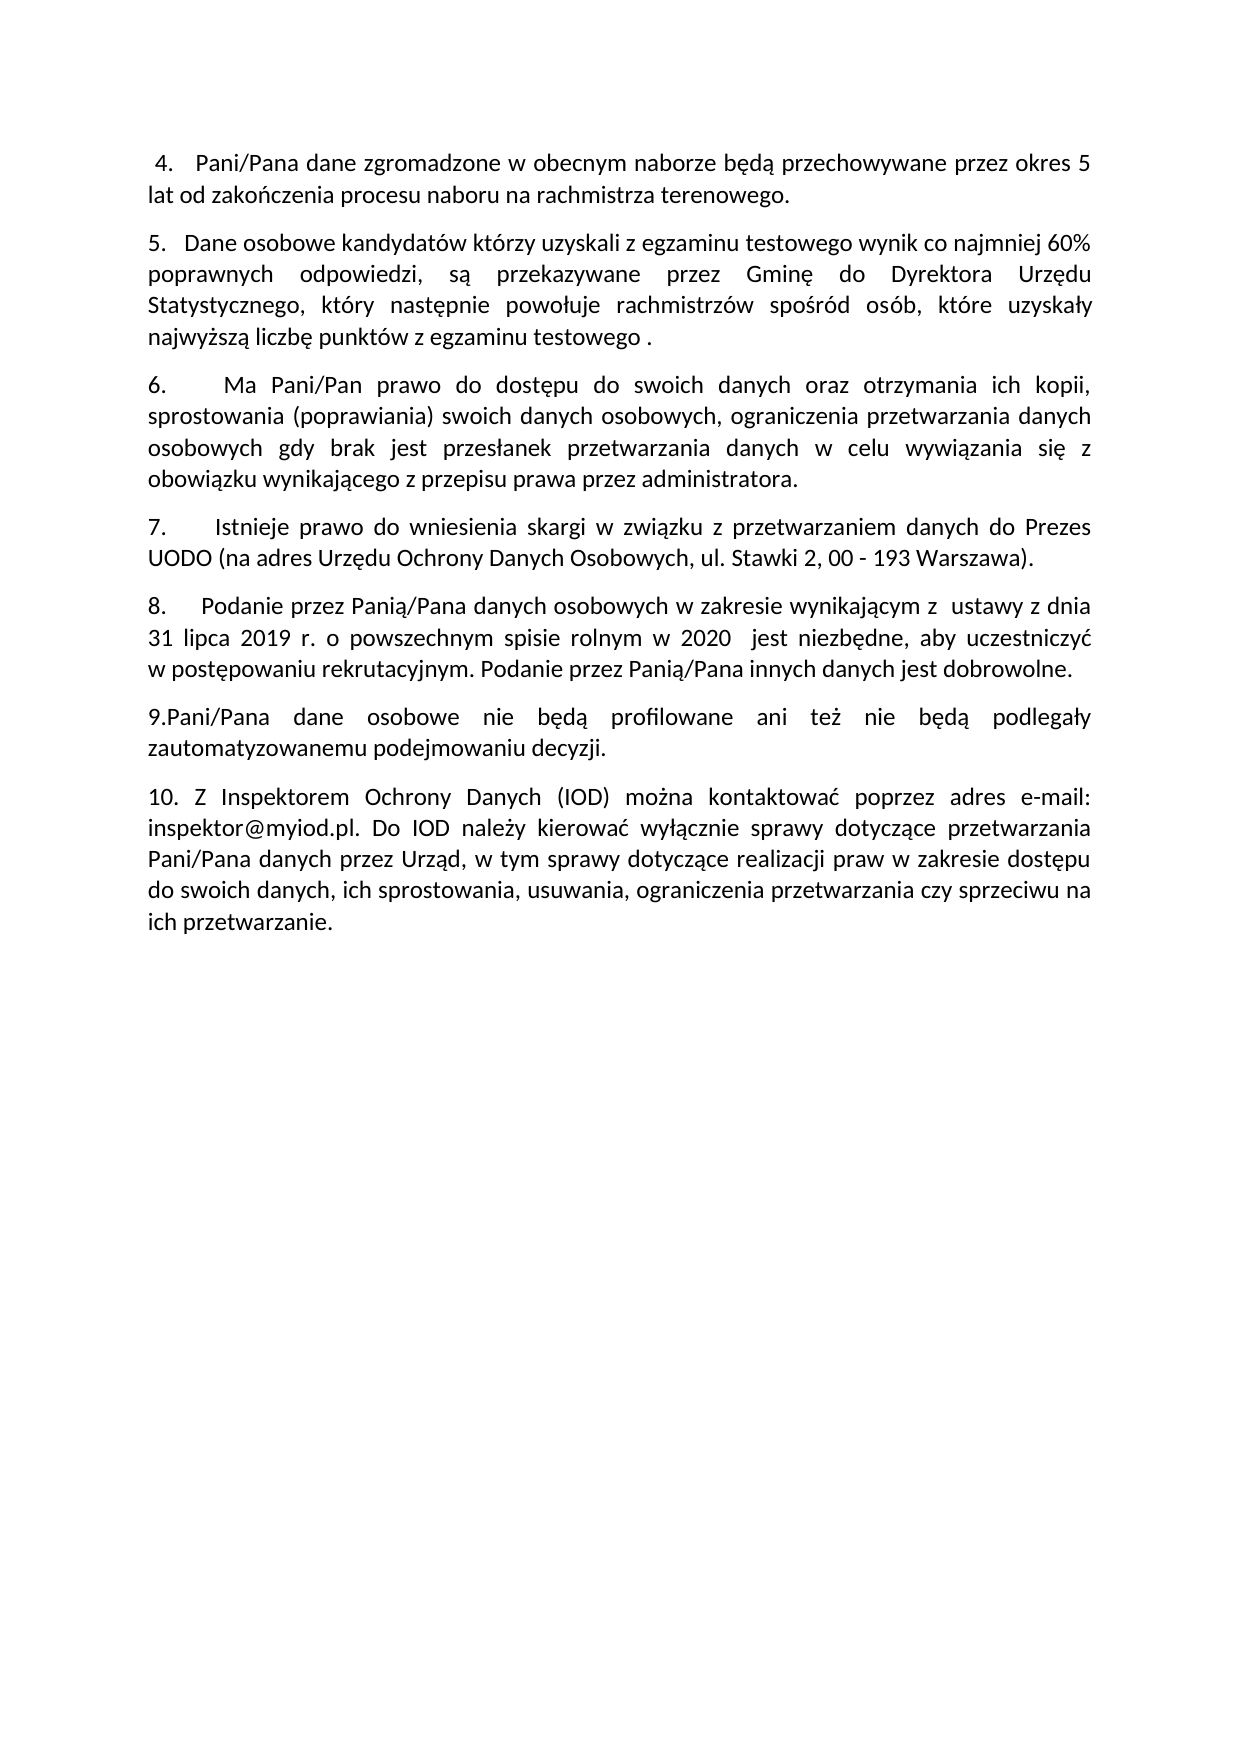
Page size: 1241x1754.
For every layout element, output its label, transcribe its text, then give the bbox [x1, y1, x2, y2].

text 10. Z Inspektorem Ochrony Danych (IOD) można kontaktować poprzez adres e-mail: inspektor@myiod.pl. Do IOD należy kierować wyłącznie sprawy dotyczące przetwarzania Pani/Pana danych przez Urząd, w tym sprawy dotyczące realizacji praw w zakresie dostępu do swoich danych, ich sprostowania, usuwania, ograniczenia przetwarzania czy sprzeciwu na ich przetwarzanie. [148, 781, 1093, 937]
text 5. Dane osobowe kandydatów którzy uzyskali z egzaminu testowego wynik co najmniej 60% poprawnych odpowiedzi, są przekazywane przez Gminę do Dyrektora Urzędu Statystycznego, który następnie powołuje rachmistrzów spośród osób, które uzyskały najwyższą liczbę punktów z egzaminu testowego . [148, 227, 1093, 352]
text 7. Istnieje prawo do wniesienia skargi w związku z przetwarzaniem danych do Prezes UODO (na adres Urzędu Ochrony Danych Osobowych, ul. Stawki 2, 00 - 193 Warszawa). [148, 511, 1093, 573]
text 4. Pani/Pana dane zgromadzone w obecnym naborze będą przechowywane przez okres 5 lat od zakończenia procesu naboru na rachmistrza terenowego. [148, 148, 1093, 209]
text 8. Podanie przez Panią/Pana danych osobowych w zakresie wynikającym z ustawy z dnia 31 lipca 2019 r. o powszechnym spisie rolnym w 2020 jest niezbędne, aby uczestniczyć w postępowaniu rekrutacyjnym. Podanie przez Panią/Pana innych danych jest dobrowolne. [148, 591, 1093, 684]
text 6. Ma Pani/Pan prawo do dostępu do swoich danych oraz otrzymania ich kopii, sprostowania (poprawiania) swoich danych osobowych, ograniczenia przetwarzania danych osobowych gdy brak jest przesłanek przetwarzania danych w celu wywiązania się z obowiązku wynikającego z przepisu prawa przez administratora. [148, 369, 1093, 494]
text 9.Pani/Pana dane osobowe nie będą profilowane ani też nie będą podlegały zautomatyzowanemu podejmowaniu decyzji. [148, 701, 1093, 763]
